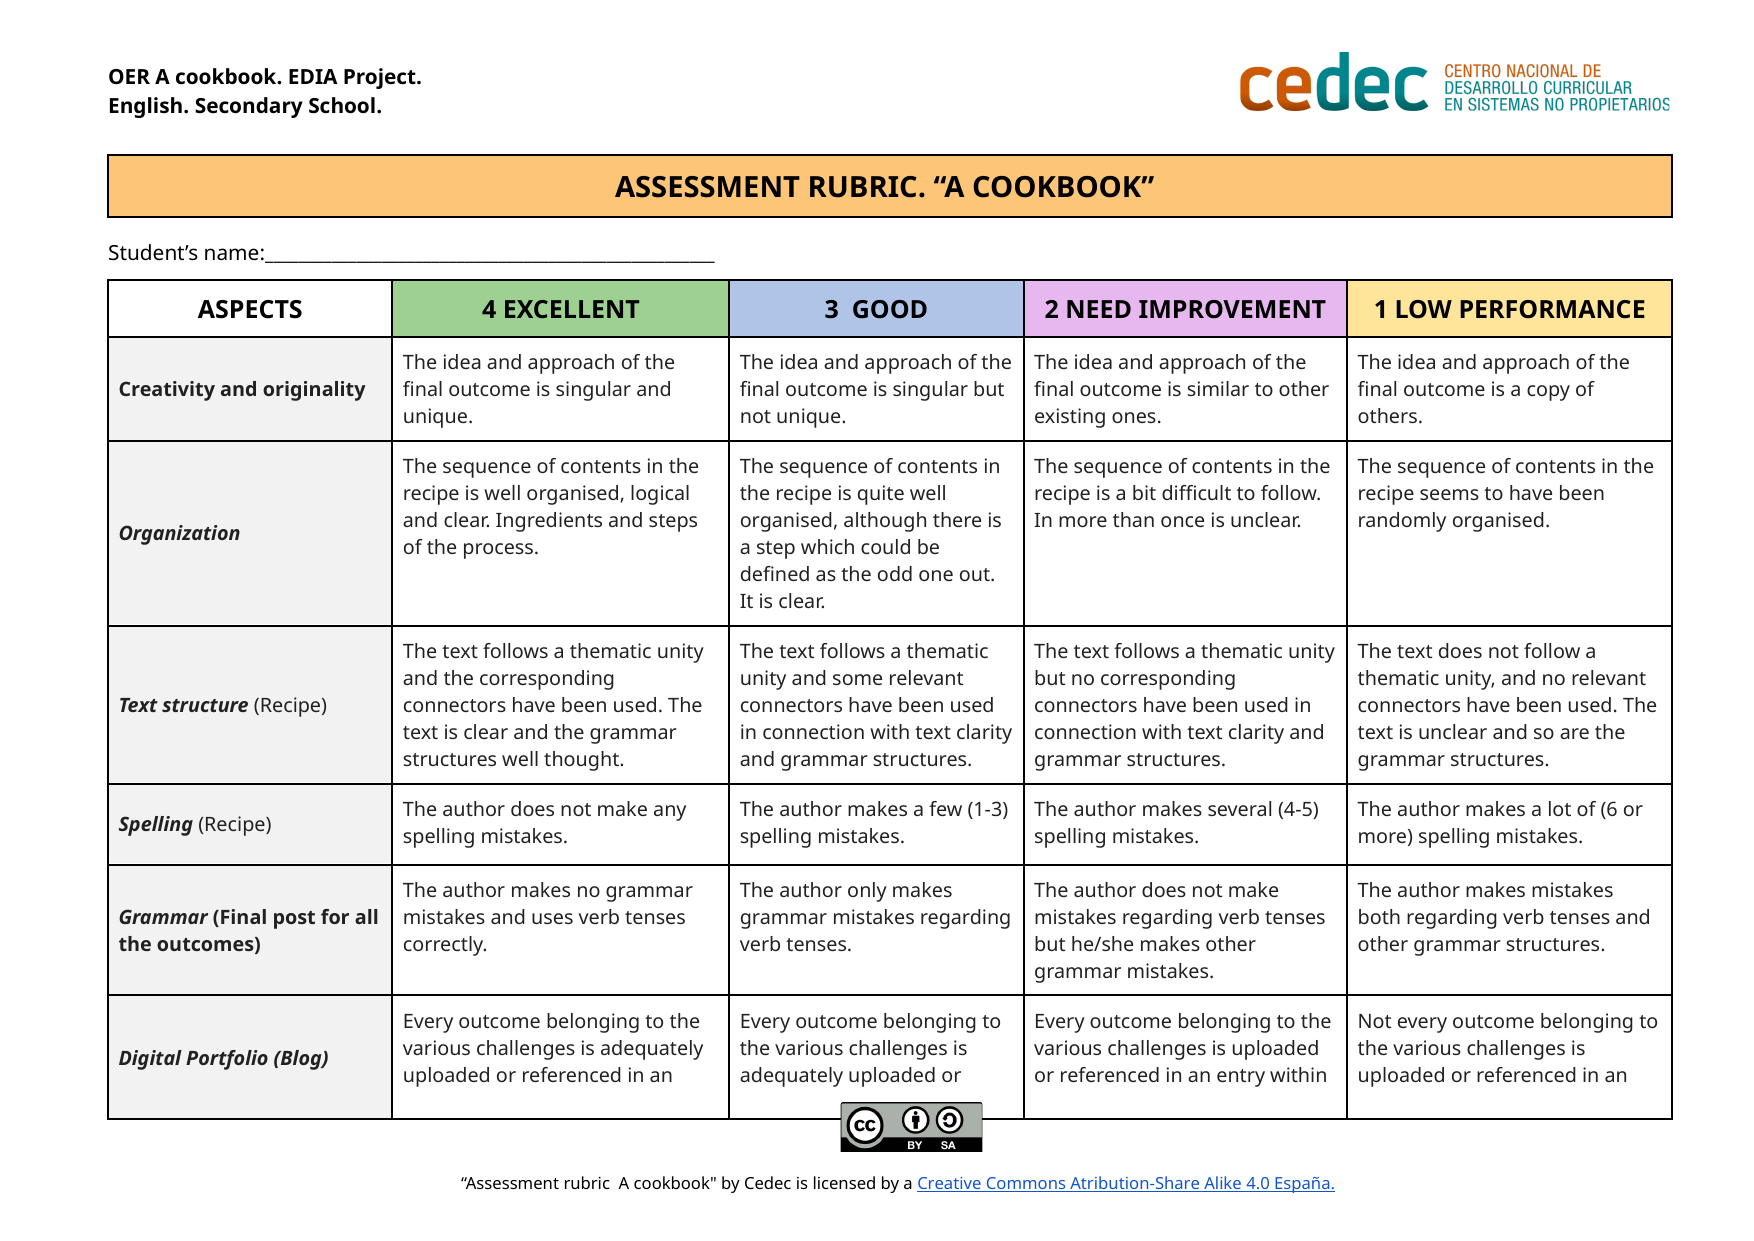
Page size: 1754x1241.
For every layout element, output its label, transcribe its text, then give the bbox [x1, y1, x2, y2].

text Student’s name:______________________________________________________ [108, 218, 1688, 266]
table_cell Every outcome belonging to the various challenges is adequately uploaded or [730, 996, 1023, 1118]
table_cell The author does not make any spelling mistakes. [393, 785, 728, 863]
table_cell The sequence of contents in the recipe is a bit difficult to follow. In more than once is unclear. [1025, 442, 1346, 624]
table_cell Every outcome belonging to the various challenges is adequately uploaded or referenced in an [393, 996, 728, 1118]
table_cell The author makes several (4-5) spelling mistakes. [1025, 785, 1346, 863]
table_header ASSESSMENT RUBRIC. “A COOKBOOK” [109, 156, 1671, 216]
table_header ASPECTS [109, 281, 391, 336]
table_cell The sequence of contents in the recipe seems to have been randomly organised. [1348, 442, 1671, 624]
table_cell Organization [109, 442, 391, 624]
table_cell The author makes mistakes both regarding verb tenses and other grammar structures. [1348, 866, 1671, 994]
table_cell The sequence of contents in the recipe is well organised, logical and clear. Ingredients and steps of the process. [393, 442, 728, 624]
table_cell The author makes a few (1-3) spelling mistakes. [730, 785, 1023, 863]
table_cell The idea and approach of the final outcome is singular and unique. [393, 338, 728, 440]
table_cell The idea and approach of the final outcome is singular but not unique. [730, 338, 1023, 440]
picture [840, 1102, 983, 1152]
table_header 3 GOOD [730, 281, 1023, 336]
table_cell Spelling (Recipe) [109, 785, 391, 863]
table_cell Text structure (Recipe) [109, 627, 391, 782]
table_cell Digital Portfolio (Blog) [109, 996, 391, 1118]
table_cell Grammar (Final post for all the outcomes) [109, 866, 391, 994]
table_cell The author does not make mistakes regarding verb tenses but he/she makes other grammar mistakes. [1025, 866, 1346, 994]
table_cell Creativity and originality [109, 338, 391, 440]
table_cell The idea and approach of the final outcome is similar to other existing ones. [1025, 338, 1346, 440]
table_header 4 EXCELLENT [393, 281, 728, 336]
table_cell The author makes no grammar mistakes and uses verb tenses correctly. [393, 866, 728, 994]
table_cell The author only makes grammar mistakes regarding verb tenses. [730, 866, 1023, 994]
table_cell Not every outcome belonging to the various challenges is uploaded or referenced in an [1348, 996, 1671, 1118]
table_cell The idea and approach of the final outcome is a copy of others. [1348, 338, 1671, 440]
table_header 1 LOW PERFORMANCE [1348, 281, 1671, 336]
table_cell Every outcome belonging to the various challenges is uploaded or referenced in an entry within [1025, 996, 1346, 1118]
table_cell The text follows a thematic unity and some relevant connectors have been used in connection with text clarity and grammar structures. [730, 627, 1023, 782]
table_cell The sequence of contents in the recipe is quite well organised, although there is a step which could be defined as the odd one out. It is clear. [730, 442, 1023, 624]
table_header 2 NEED IMPROVEMENT [1025, 281, 1346, 336]
table_cell The text follows a thematic unity and the corresponding connectors have been used. The text is clear and the grammar structures well thought. [393, 627, 728, 782]
table_cell The author makes a lot of (6 or more) spelling mistakes. [1348, 785, 1671, 863]
picture [1240, 52, 1670, 111]
table_cell The text follows a thematic unity but no corresponding connectors have been used in connection with text clarity and grammar structures. [1025, 627, 1346, 782]
table_cell The text does not follow a thematic unity, and no relevant connectors have been used. The text is unclear and so are the grammar structures. [1348, 627, 1671, 782]
